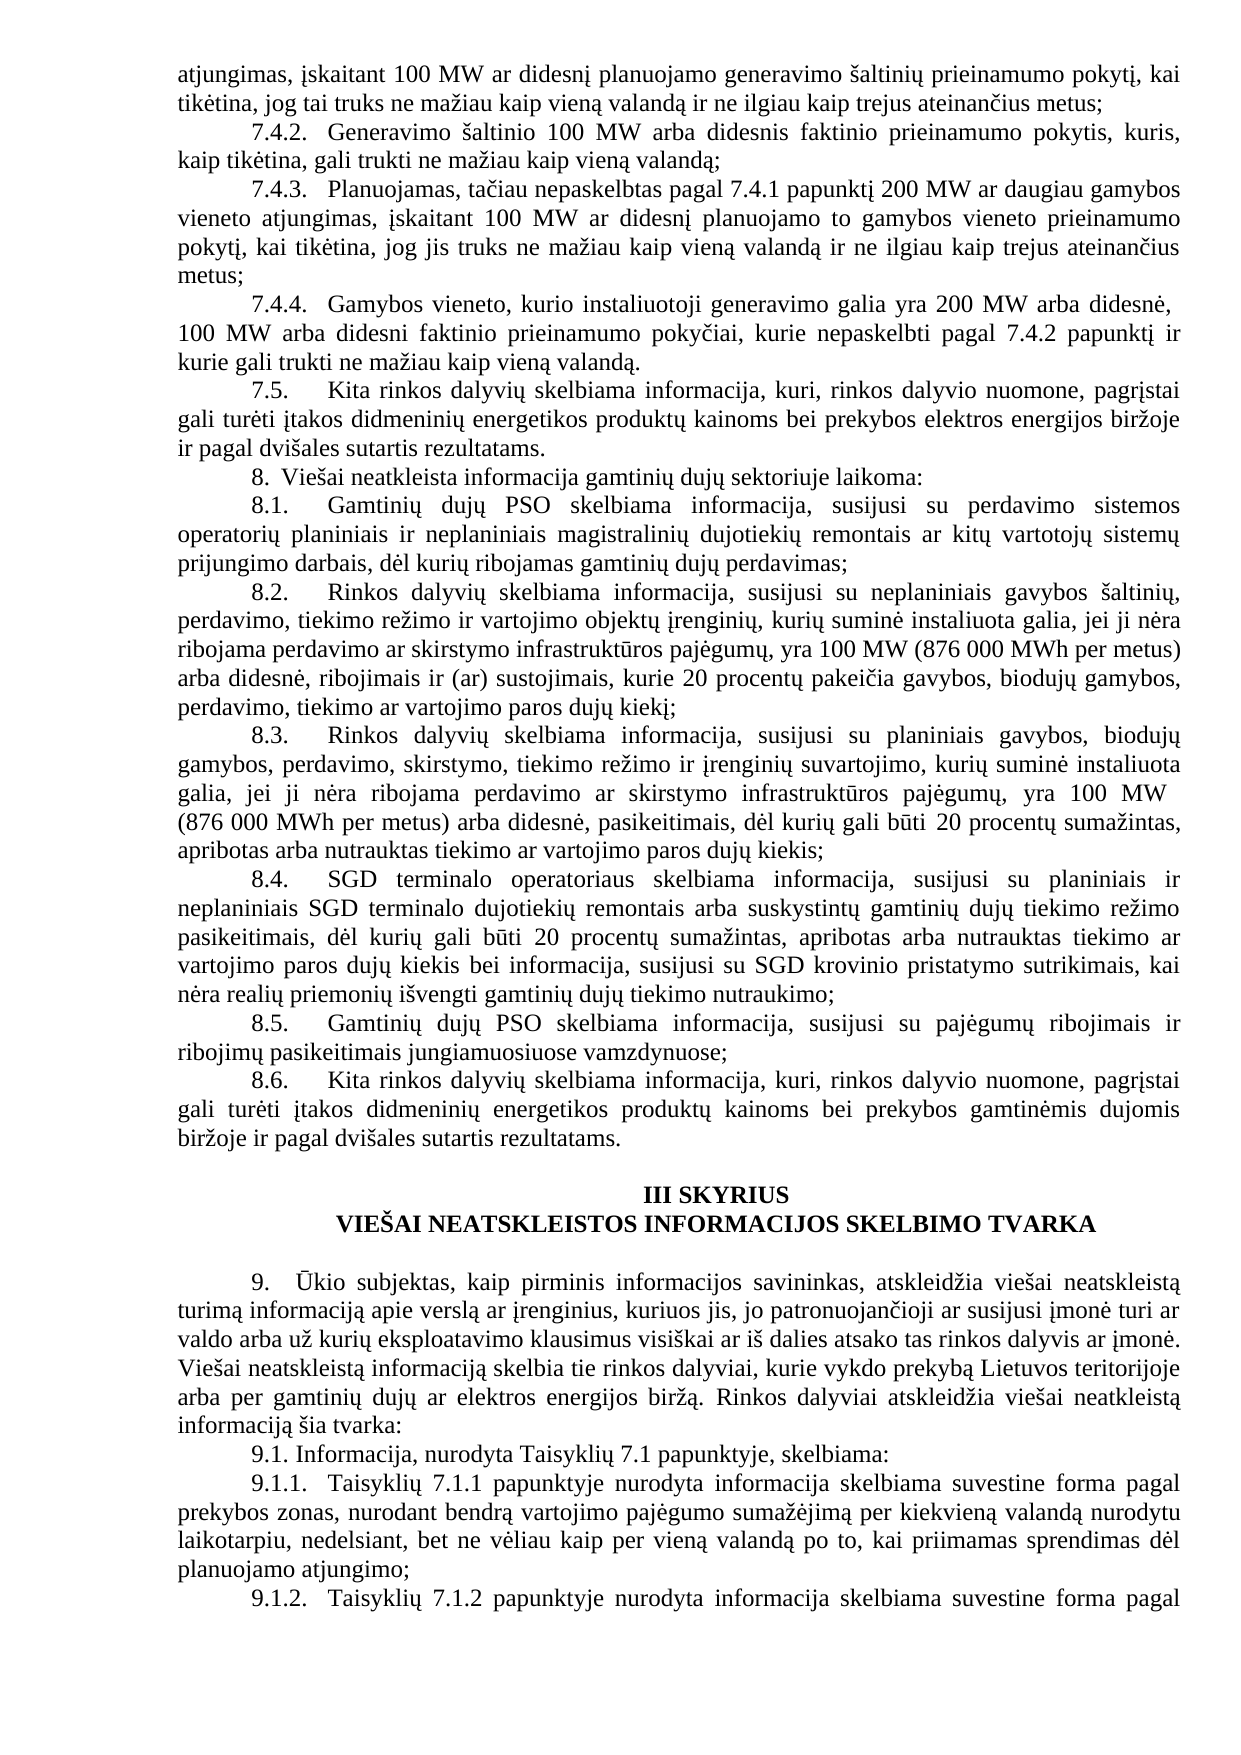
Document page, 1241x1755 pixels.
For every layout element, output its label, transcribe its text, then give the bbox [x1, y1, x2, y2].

text atjungimas, įskaitant 100 MW ar didesnį planuojamo generavimo šaltinių prieinamumo pokytį, kai tikėtina, jog tai truks ne mažiau kaip vieną valandą ir ne ilgiau kaip trejus ateinančius metus; [177, 59, 1181, 117]
text 8.5. Gamtinių dujų PSO skelbiama informacija, susijusi su pajėgumų ribojimais ir ribojimų pasikeitimais jungiamuosiuose vamzdynuose; [177, 1008, 1181, 1065]
text III SKYRIUS [251, 1180, 1181, 1209]
text 9.1. Informacija, nurodyta Taisyklių 7.1 papunktyje, skelbiama: [177, 1439, 1181, 1468]
text 8.2. Rinkos dalyvių skelbiama informacija, susijusi su neplaniniais gavybos šaltinių, perdavimo, tiekimo režimo ir vartojimo objektų įrenginių, kurių suminė instaliuota galia, jei ji nėra ribojama perdavimo ar skirstymo infrastruktūros pajėgumų, yra 100 MW (876 000 MWh per metus) arba didesnė, ribojimais ir (ar) sustojimais, kurie 20 procentų pakeičia gavybos, biodujų gamybos, perdavimo, tiekimo ar vartojimo paros dujų kiekį; [177, 577, 1181, 720]
text 8. Viešai neatkleista informacija gamtinių dujų sektoriuje laikoma: [177, 462, 1181, 490]
text 8.3. Rinkos dalyvių skelbiama informacija, susijusi su planiniais gavybos, biodujų gamybos, perdavimo, skirstymo, tiekimo režimo ir įrenginių suvartojimo, kurių suminė instaliuota galia, jei ji nėra ribojama perdavimo ar skirstymo infrastruktūros pajėgumų, yra 100 MW (876 000 MWh per metus) arba didesnė, pasikeitimais, dėl kurių gali būti 20 procentų sumažintas, apribotas arba nutrauktas tiekimo ar vartojimo paros dujų kiekis; [177, 720, 1181, 864]
text 9.1.2. Taisyklių 7.1.2 papunktyje nurodyta informacija skelbiama suvestine forma pagal [177, 1583, 1181, 1612]
text 8.6. Kita rinkos dalyvių skelbiama informacija, kuri, rinkos dalyvio nuomone, pagrįstai gali turėti įtakos didmeninių energetikos produktų kainoms bei prekybos gamtinėmis dujomis biržoje ir pagal dvišales sutartis rezultatams. [177, 1065, 1181, 1152]
text 9.1.1. Taisyklių 7.1.1 papunktyje nurodyta informacija skelbiama suvestine forma pagal prekybos zonas, nurodant bendrą vartojimo pajėgumo sumažėjimą per kiekvieną valandą nurodytu laikotarpiu, nedelsiant, bet ne vėliau kaip per vieną valandą po to, kai priimamas sprendimas dėl planuojamo atjungimo; [177, 1468, 1181, 1583]
text 7.4.2. Generavimo šaltinio 100 MW arba didesnis faktinio prieinamumo pokytis, kuris, kaip tikėtina, gali trukti ne mažiau kaip vieną valandą; [177, 117, 1181, 174]
text VIEŠAI NEATSKLEISTOS INFORMACIJOS SKELBIMO TVARKA [251, 1209, 1181, 1238]
text 8.4. SGD terminalo operatoriaus skelbiama informacija, susijusi su planiniais ir neplaniniais SGD terminalo dujotiekių remontais arba suskystintų gamtinių dujų tiekimo režimo pasikeitimais, dėl kurių gali būti 20 procentų sumažintas, apribotas arba nutrauktas tiekimo ar vartojimo paros dujų kiekis bei informacija, susijusi su SGD krovinio pristatymo sutrikimais, kai nėra realių priemonių išvengti gamtinių dujų tiekimo nutraukimo; [177, 864, 1181, 1008]
text 8.1. Gamtinių dujų PSO skelbiama informacija, susijusi su perdavimo sistemos operatorių planiniais ir neplaniniais magistralinių dujotiekių remontais ar kitų vartotojų sistemų prijungimo darbais, dėl kurių ribojamas gamtinių dujų perdavimas; [177, 490, 1181, 577]
text 7.4.3. Planuojamas, tačiau nepaskelbtas pagal 7.4.1 papunktį 200 MW ar daugiau gamybos vieneto atjungimas, įskaitant 100 MW ar didesnį planuojamo to gamybos vieneto prieinamumo pokytį, kai tikėtina, jog jis truks ne mažiau kaip vieną valandą ir ne ilgiau kaip trejus ateinančius metus; [177, 174, 1181, 289]
text 7.5. Kita rinkos dalyvių skelbiama informacija, kuri, rinkos dalyvio nuomone, pagrįstai gali turėti įtakos didmeninių energetikos produktų kainoms bei prekybos elektros energijos biržoje ir pagal dvišales sutartis rezultatams. [177, 375, 1181, 462]
text 7.4.4. Gamybos vieneto, kurio instaliuotoji generavimo galia yra 200 MW arba didesnė, 100 MW arba didesni faktinio prieinamumo pokyčiai, kurie nepaskelbti pagal 7.4.2 papunktį ir kurie gali trukti ne mažiau kaip vieną valandą. [177, 289, 1181, 375]
text 9. Ūkio subjektas, kaip pirminis informacijos savininkas, atskleidžia viešai neatskleistą turimą informaciją apie verslą ar įrenginius, kuriuos jis, jo patronuojančioji ar susijusi įmonė turi ar valdo arba už kurių eksploatavimo klausimus visiškai ar iš dalies atsako tas rinkos dalyvis ar įmonė. Viešai neatskleistą informaciją skelbia tie rinkos dalyviai, kurie vykdo prekybą Lietuvos teritorijoje arba per gamtinių dujų ar elektros energijos biržą. Rinkos dalyviai atskleidžia viešai neatkleistą informaciją šia tvarka: [177, 1267, 1181, 1439]
